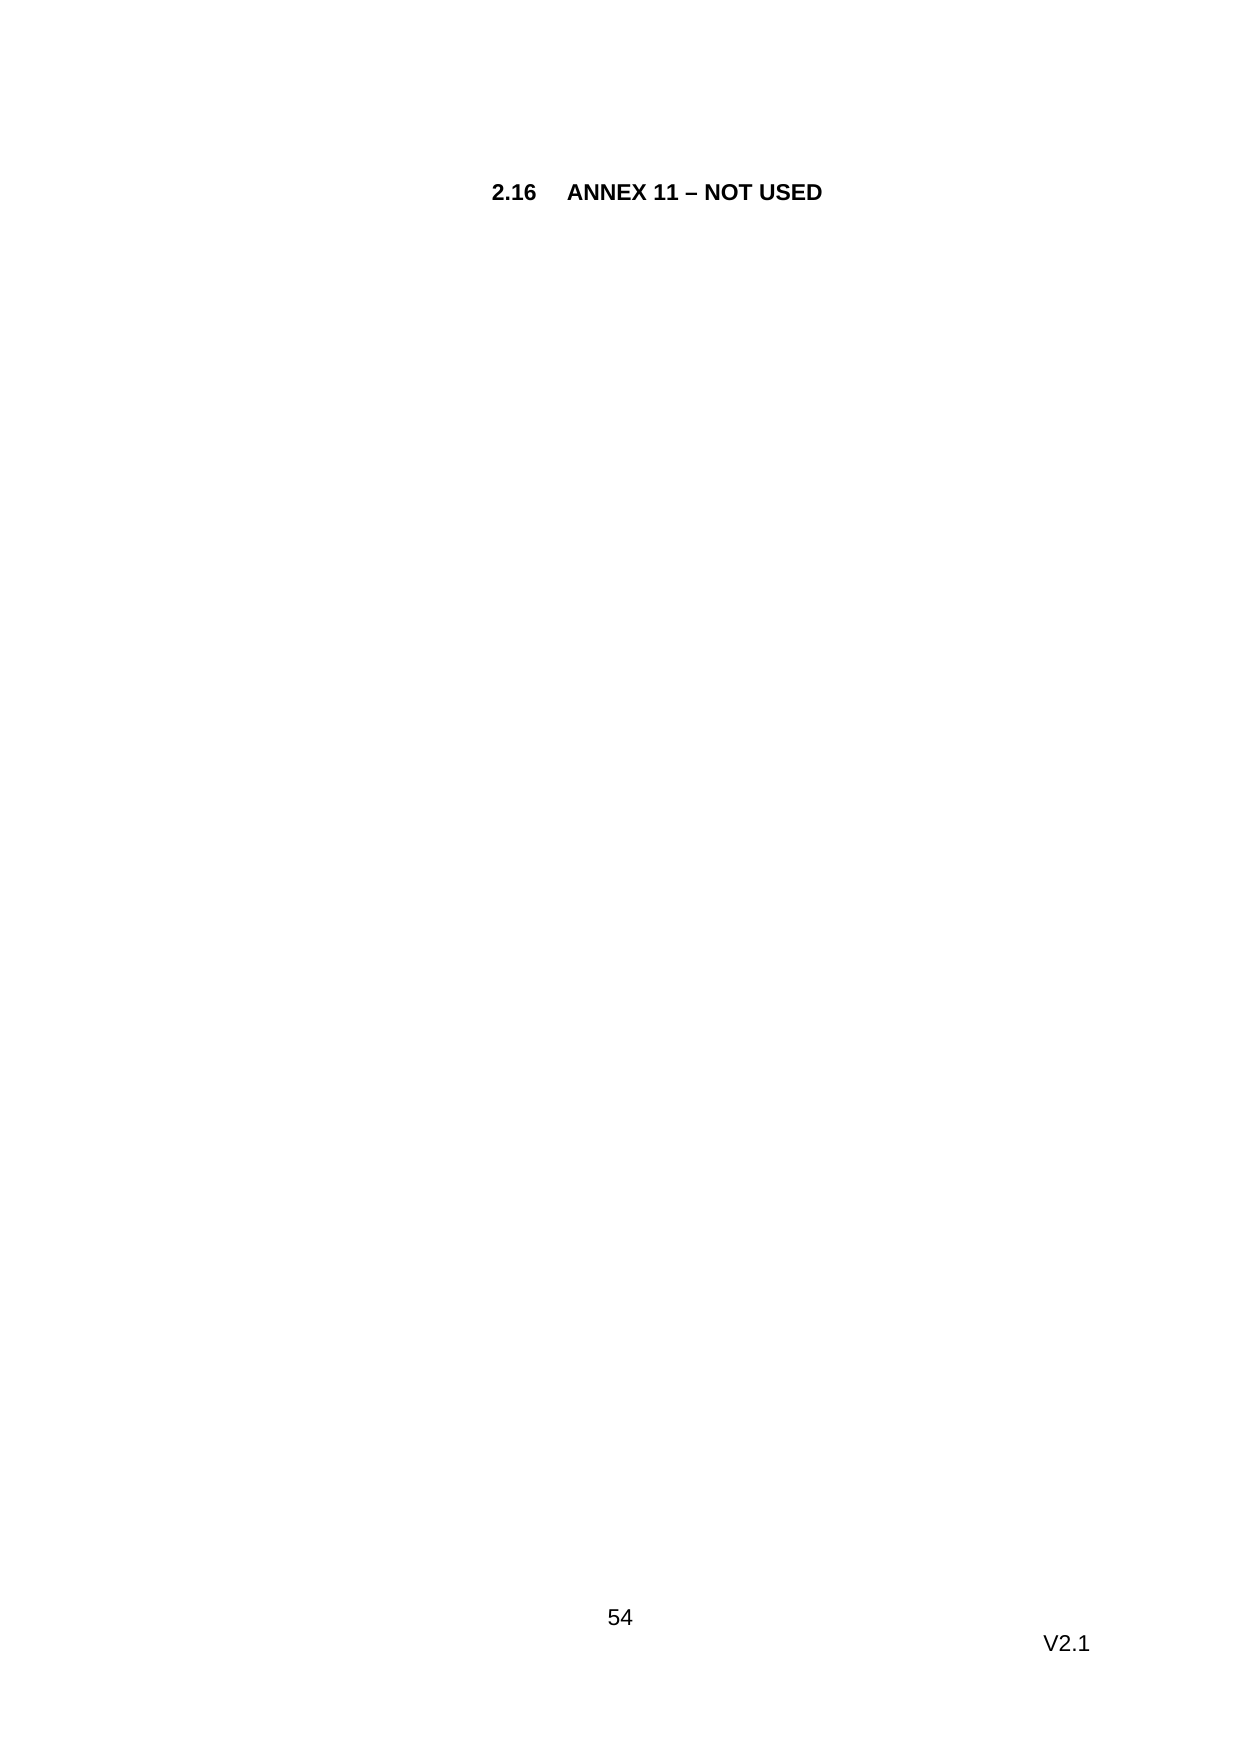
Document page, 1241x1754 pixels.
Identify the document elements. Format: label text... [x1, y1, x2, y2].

subtitle ANNEX 11 – Not Used [224, 179, 1090, 205]
